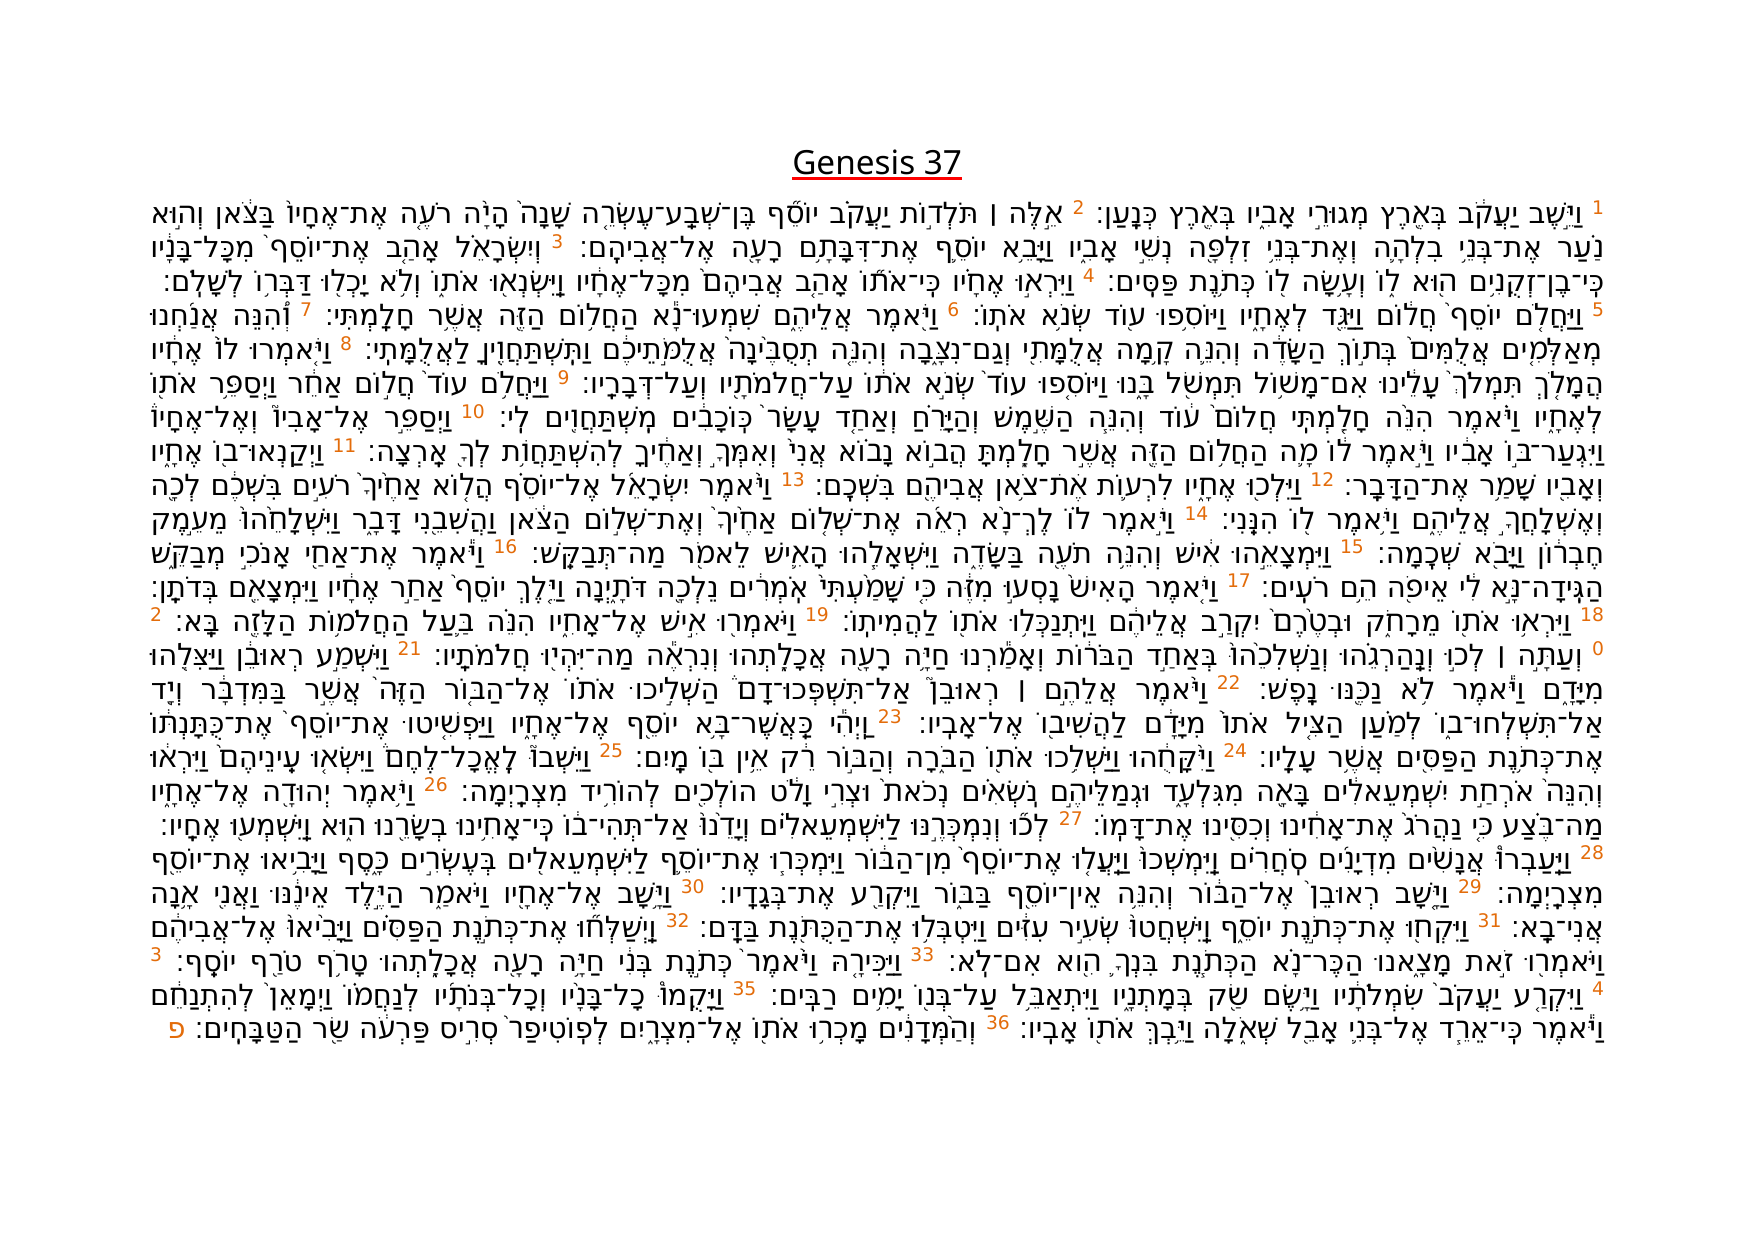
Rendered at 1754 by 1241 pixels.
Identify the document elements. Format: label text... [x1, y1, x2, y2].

text Genesis 37 [150, 139, 1604, 184]
text 1 וַיֵּ֣שֶׁב יַעֲקֹ֔ב בְּאֶ֖רֶץ מְגוּרֵ֣י אָבִ֑יו בְּאֶ֖רֶץ כְּנָֽעַן׃ 2 אֵ֣לֶּה ׀ תֹּלְד֣וֹת יַעֲקֹ֗ב יוֹסֵ֞ף בֶּן־שְׁבַֽע־עֶשְׂרֵ֤ה שָׁנָה֙ הָיָ֨ה רֹעֶ֤ה אֶת־אֶחָיו֙ בַּצֹּ֔אן וְה֣וּא נַ֗עַר אֶת־בְּנֵ֥י בִלְהָ֛ה וְאֶת־בְּנֵ֥י זִלְפָּ֖ה נְשֵׁ֣י אָבִ֑יו וַיָּבֵ֥א יוֹסֵ֛ף אֶת־דִּבָּתָ֥ם רָעָ֖ה אֶל־אֲבִיהֶֽם׃ ‬‬‬3 וְיִשְׂרָאֵ֗ל אָהַ֤ב אֶת־יוֹסֵף֙ מִכָּל־בָּנָ֔יו כִּֽי־בֶן־זְקֻנִ֥ים ה֖וּא ל֑וֹ וְעָ֥שָׂה ל֖וֹ כְּתֹ֥נֶת פַּסִּֽים׃ ‬‬‬4 וַיִּרְא֣וּ אֶחָ֗יו כִּֽי־אֹת֞וֹ אָהַ֤ב אֲבִיהֶם֙ מִכָּל־אֶחָ֔יו וַֽיִּשְׂנְא֖וּ אֹת֑וֹ וְלֹ֥א יָכְל֖וּ דַּבְּר֥וֹ לְשָׁלֹֽם׃ ‬‬‬5 וַיַּחֲלֹ֤ם יוֹסֵף֙ חֲל֔וֹם וַיַּגֵּ֖ד לְאֶחָ֑יו וַיּוֹסִ֥פוּ ע֖וֹד שְׂנֹ֥א אֹתֽוֹ׃ ‬‬‬6 וַיֹּ֖אמֶר אֲלֵיהֶ֑ם שִׁמְעוּ־נָ֕א הַחֲל֥וֹם הַזֶּ֖ה אֲשֶׁ֥ר חָלָֽמְתִּי׃ ‬‬‬7 וְ֠הִנֵּה אֲנַ֜חְנוּ מְאַלְּמִ֤ים אֲלֻמִּים֙ בְּת֣וֹךְ הַשָּׂדֶ֔ה וְהִנֵּ֛ה קָ֥מָה אֲלֻמָּתִ֖י וְגַם־נִצָּ֑בָה וְהִנֵּ֤ה תְסֻבֶּ֙ינָה֙ אֲלֻמֹּ֣תֵיכֶ֔ם וַתִּֽשְׁתַּחֲוֶ֖יןָ לַאֲלֻמָּתִֽי׃ ‬‬‬8 וַיֹּ֤אמְרוּ לוֹ֙ אֶחָ֔יו הֲמָלֹ֤ךְ תִּמְלֹךְ֙ עָלֵ֔ינוּ אִם־מָשׁ֥וֹל תִּמְשֹׁ֖ל בָּ֑נוּ וַיּוֹסִ֤פוּ עוֹד֙ שְׂנֹ֣א אֹת֔וֹ עַל־חֲלֹמֹתָ֖יו וְעַל־דְּבָרָֽיו׃ ‬‬‬9 וַיַּחֲלֹ֥ם עוֹד֙ חֲל֣וֹם אַחֵ֔ר וַיְסַפֵּ֥ר אֹת֖וֹ לְאֶחָ֑יו וַיֹּ֗אמֶר הִנֵּ֨ה חָלַ֤מְתִּֽי חֲלוֹם֙ ע֔וֹד וְהִנֵּ֧ה הַשֶּׁ֣מֶשׁ וְהַיָּרֵ֗חַ וְאַחַ֤ד עָשָׂר֙ כּֽוֹכָבִ֔ים מִֽשְׁתַּחֲוִ֖ים לִֽי׃ ‬‬‬10 וַיְסַפֵּ֣ר אֶל־אָבִיו֮ וְאֶל־אֶחָיו֒ וַיִּגְעַר־בּ֣וֹ אָבִ֔יו וַיֹּ֣אמֶר ל֔וֹ מָ֛ה הַחֲל֥וֹם הַזֶּ֖ה אֲשֶׁ֣ר חָלָ֑מְתָּ הֲב֣וֹא נָב֗וֹא אֲנִי֙ וְאִמְּךָ֣ וְאַחֶ֔יךָ לְהִשְׁתַּחֲוֺ֥ת לְךָ֖ אָֽרְצָה׃ ‬‬‬11 וַיְקַנְאוּ־ב֖וֹ אֶחָ֑יו וְאָבִ֖יו שָׁמַ֥ר אֶת־הַדָּבָֽר׃ ‬‬‬12 וַיֵּלְכ֖וּ אֶחָ֑יו לִרְע֛וֹת אֶׄתׄ־צֹ֥אן אֲבִיהֶ֖ם בִּשְׁכֶֽם׃ ‬‬‬‬13 וַיֹּ֨אמֶר יִשְׂרָאֵ֜ל אֶל־יוֹסֵ֗ף הֲל֤וֹא אַחֶ֙יךָ֙ רֹעִ֣ים בִּשְׁכֶ֔ם לְכָ֖ה וְאֶשְׁלָחֲךָ֣ אֲלֵיהֶ֑ם וַיֹּ֥אמֶר ל֖וֹ הִנֵּֽנִי׃ ‬‬‬14 וַיֹּ֣אמֶר ל֗וֹ לֶךְ־נָ֨א רְאֵ֜ה אֶת־שְׁל֤וֹם אַחֶ֙יךָ֙ וְאֶת־שְׁל֣וֹם הַצֹּ֔אן וַהֲשִׁבֵ֖נִי דָּבָ֑ר וַיִּשְׁלָחֵ֙הוּ֙ מֵעֵ֣מֶק חֶבְר֔וֹן וַיָּבֹ֖א שְׁכֶֽמָה׃ ‬‬‬15 וַיִּמְצָאֵ֣הוּ אִ֔ישׁ וְהִנֵּ֥ה תֹעֶ֖ה בַּשָּׂדֶ֑ה וַיִּשְׁאָלֵ֧הוּ הָאִ֛ישׁ לֵאמֹ֖ר מַה־תְּבַקֵּֽשׁ׃ ‬‬‬16 וַיֹּ֕אמֶר אֶת־אַחַ֖י אָנֹכִ֣י מְבַקֵּ֑שׁ הַגִּֽידָה־נָּ֣א לִ֔י אֵיפֹ֖ה הֵ֥ם רֹעִֽים׃ ‬‬‬17 וַיֹּ֤אמֶר הָאִישׁ֙ נָסְע֣וּ מִזֶּ֔ה כִּ֤י שָׁמַ֙עְתִּי֙ אֹֽמְרִ֔ים נֵלְכָ֖ה דֹּתָ֑יְנָה וַיֵּ֤לֶךְ יוֹסֵף֙ אַחַ֣ר אֶחָ֔יו וַיִּמְצָאֵ֖ם בְּדֹתָֽן׃ ‬‬‬18 וַיִּרְא֥וּ אֹת֖וֹ מֵרָחֹ֑ק וּבְטֶ֙רֶם֙ יִקְרַ֣ב אֲלֵיהֶ֔ם וַיִּֽתְנַכְּל֥וּ אֹת֖וֹ לַהֲמִיתֽוֹ׃ ‬‬‬19 וַיֹּאמְר֖וּ אִ֣ישׁ אֶל־אָחִ֑יו הִנֵּ֗ה בַּ֛עַל הַחֲלֹמ֥וֹת הַלָּזֶ֖ה בָּֽא׃ ‬‬‬20 וְעַתָּ֣ה ׀ לְכ֣וּ וְנַֽהַרְגֵ֗הוּ וְנַשְׁלִכֵ֙הוּ֙ בְּאַחַ֣ד הַבֹּר֔וֹת וְאָמַ֕רְנוּ חַיָּ֥ה רָעָ֖ה אֲכָלָ֑תְהוּ וְנִרְאֶ֕ה מַה־יִּהְי֖וּ חֲלֹמֹתָֽיו׃ ‬‬‬21 וַיִּשְׁמַ֣ע רְאוּבֵ֔ן וַיַּצִּלֵ֖הוּ מִיָּדָ֑ם וַיֹּ֕אמֶר לֹ֥א נַכֶּ֖נּוּ נָֽפֶשׁ׃ ‬‬‬22 וַיֹּ֨אמֶר אֲלֵהֶ֣ם ׀ רְאוּבֵן֮ אַל־תִּשְׁפְּכוּ־דָם֒ הַשְׁלִ֣יכוּ אֹת֗וֹ אֶל־הַבּ֤וֹר הַזֶּה֙ אֲשֶׁ֣ר בַּמִּדְבָּ֔ר וְיָ֖ד אַל־תִּשְׁלְחוּ־ב֑וֹ לְמַ֗עַן הַצִּ֤יל אֹתוֹ֙ מִיָּדָ֔ם לַהֲשִׁיב֖וֹ אֶל־אָבִֽיו׃ ‬‬‬23 וֽ͏ַיְהִ֕י כּֽ͏ַאֲשֶׁר־בָּ֥א יוֹסֵ֖ף אֶל־אֶחָ֑יו וַיַּפְשִׁ֤יטוּ אֶת־יוֹסֵף֙ אֶת־כֻּתָּנְתּ֔וֹ אֶת־כְּתֹ֥נֶת הַפַּסִּ֖ים אֲשֶׁ֥ר עָלָֽיו׃ ‬‬‬24 וַיִּ֨קָּחֻ֔הוּ וַיַּשְׁלִ֥כוּ אֹת֖וֹ הַבֹּ֑רָה וְהַבּ֣וֹר רֵ֔ק אֵ֥ין בּ֖וֹ מָֽיִם׃ ‬‬‬25 וַיֵּשְׁבוּ֮ לֶֽאֱכָל־לֶחֶם֒ וַיִּשְׂא֤וּ עֵֽינֵיהֶם֙ וַיִּרְא֔וּ וְהִנֵּה֙ אֹרְחַ֣ת יִשְׁמְעֵאלִ֔ים בָּאָ֖ה מִגִּלְעָ֑ד וּגְמַלֵּיהֶ֣ם נֹֽשְׂאִ֗ים נְכֹאת֙ וּצְרִ֣י וָלֹ֔ט הוֹלְכִ֖ים לְהוֹרִ֥יד מִצְרָֽיְמָה׃ ‬‬‬26 וַיֹּ֥אמֶר יְהוּדָ֖ה אֶל־אֶחָ֑יו מַה־בֶּ֗צַע כִּ֤י נַהֲרֹג֙ אֶת־אָחִ֔ינוּ וְכִסִּ֖ינוּ אֶת־דָּמֽוֹ׃ ‬‬‬27 לְכ֞וּ וְנִמְכְּרֶ֣נּוּ לַיִּשְׁמְעֵאלִ֗ים וְיָדֵ֙נוּ֙ אַל־תְּהִי־ב֔וֹ כִּֽי־אָחִ֥ינוּ בְשָׂרֵ֖נוּ ה֑וּא וַֽיִּשְׁמְע֖וּ אֶחָֽיו׃ ‬‬‬28 וַיַּֽעַבְרוּ֩ אֲנָשִׁ֨ים מִדְיָנִ֜ים סֹֽחֲרִ֗ים וַֽיִּמְשְׁכוּ֙ וַיַּֽעֲל֤וּ אֶת־יוֹסֵף֙ מִן־הַבּ֔וֹר וַיִּמְכְּר֧וּ אֶת־יוֹסֵ֛ף לַיִּשְׁמְעֵאלִ֖ים בְּעֶשְׂרִ֣ים כָּ֑סֶף וַיָּבִ֥יאוּ אֶת־יוֹסֵ֖ף מִצְרָֽיְמָה׃ ‬‬‬29 וַיָּ֤שָׁב רְאוּבֵן֙ אֶל־הַבּ֔וֹר וְהִנֵּ֥ה אֵין־יוֹסֵ֖ף בַּבּ֑וֹר וַיִּקְרַ֖ע אֶת־בְּגָדָֽיו׃ ‬‬‬30 וַיָּ֥שָׁב אֶל־אֶחָ֖יו וַיֹּאמַ֑ר הַיֶּ֣לֶד אֵינֶ֔נּוּ וַאֲנִ֖י אָ֥נָה אֲנִי־בָֽא׃ ‬‬‬31 וַיִּקְח֖וּ אֶת־כְּתֹ֣נֶת יוֹסֵ֑ף וַֽיִּשְׁחֲטוּ֙ שְׂעִ֣יר עִזִּ֔ים וַיִּטְבְּל֥וּ אֶת־הַכֻּתֹּ֖נֶת בַּדָּֽם׃ ‬‬‬32 וַֽיְשַׁלְּח֞וּ אֶת־כְּתֹ֣נֶת הַפַּסִּ֗ים וַיָּבִ֙יאוּ֙ אֶל־אֲבִיהֶ֔ם וַיֹּאמְר֖וּ זֹ֣את מָצָ֑אנוּ הַכֶּר־נָ֗א הַכְּתֹ֧נֶת בִּנְךָ֛ הִ֖וא אִם־לֹֽא׃ ‬‬‬33 וַיַּכִּירָ֤הּ וַיֹּ֙אמֶר֙ כְּתֹ֣נֶת בְּנִ֔י חַיָּ֥ה רָעָ֖ה אֲכָלָ֑תְהוּ טָרֹ֥ף טֹרַ֖ף יוֹסֵֽף׃ ‬‬‬34 וַיִּקְרַ֤ע יַעֲקֹב֙ שִׂמְלֹתָ֔יו וַיָּ֥שֶׂם שַׂ֖ק בְּמָתְנָ֑יו וַיִּתְאַבֵּ֥ל עַל־בְּנ֖וֹ יָמִ֥ים רַבִּֽים׃ ‬‬‬35 וַיָּקֻמוּ֩ כָל־בָּנָ֨יו וְכָל־בְּנֹתָ֜יו לְנַחֲמ֗וֹ וַיְמָאֵן֙ לְהִתְנַחֵ֔ם וַיֹּ֕אמֶר כִּֽי־אֵרֵ֧ד אֶל־בְּנִ֛י אָבֵ֖ל שְׁאֹ֑לָה וַיֵּ֥בְךְּ אֹת֖וֹ אָבִֽיו׃ ‬‬‬36 וְהַ֨מְּדָנִ֔ים מָכְר֥וּ אֹת֖וֹ אֶל־מִצְרָ֑יִם לְפֽוֹטִיפַר֙ סְרִ֣יס פַּרְעֹ֔ה שַׂ֖ר הַטַּבָּחִֽים׃ פ ‬‬‬‬‬‬‬‬‬‬‬‬‬‬‬‬‬‬‬‬‬‬‬‬‬‬‬‬‬‬‬‬‬‬‬‬‬‬ [150, 197, 1604, 1046]
